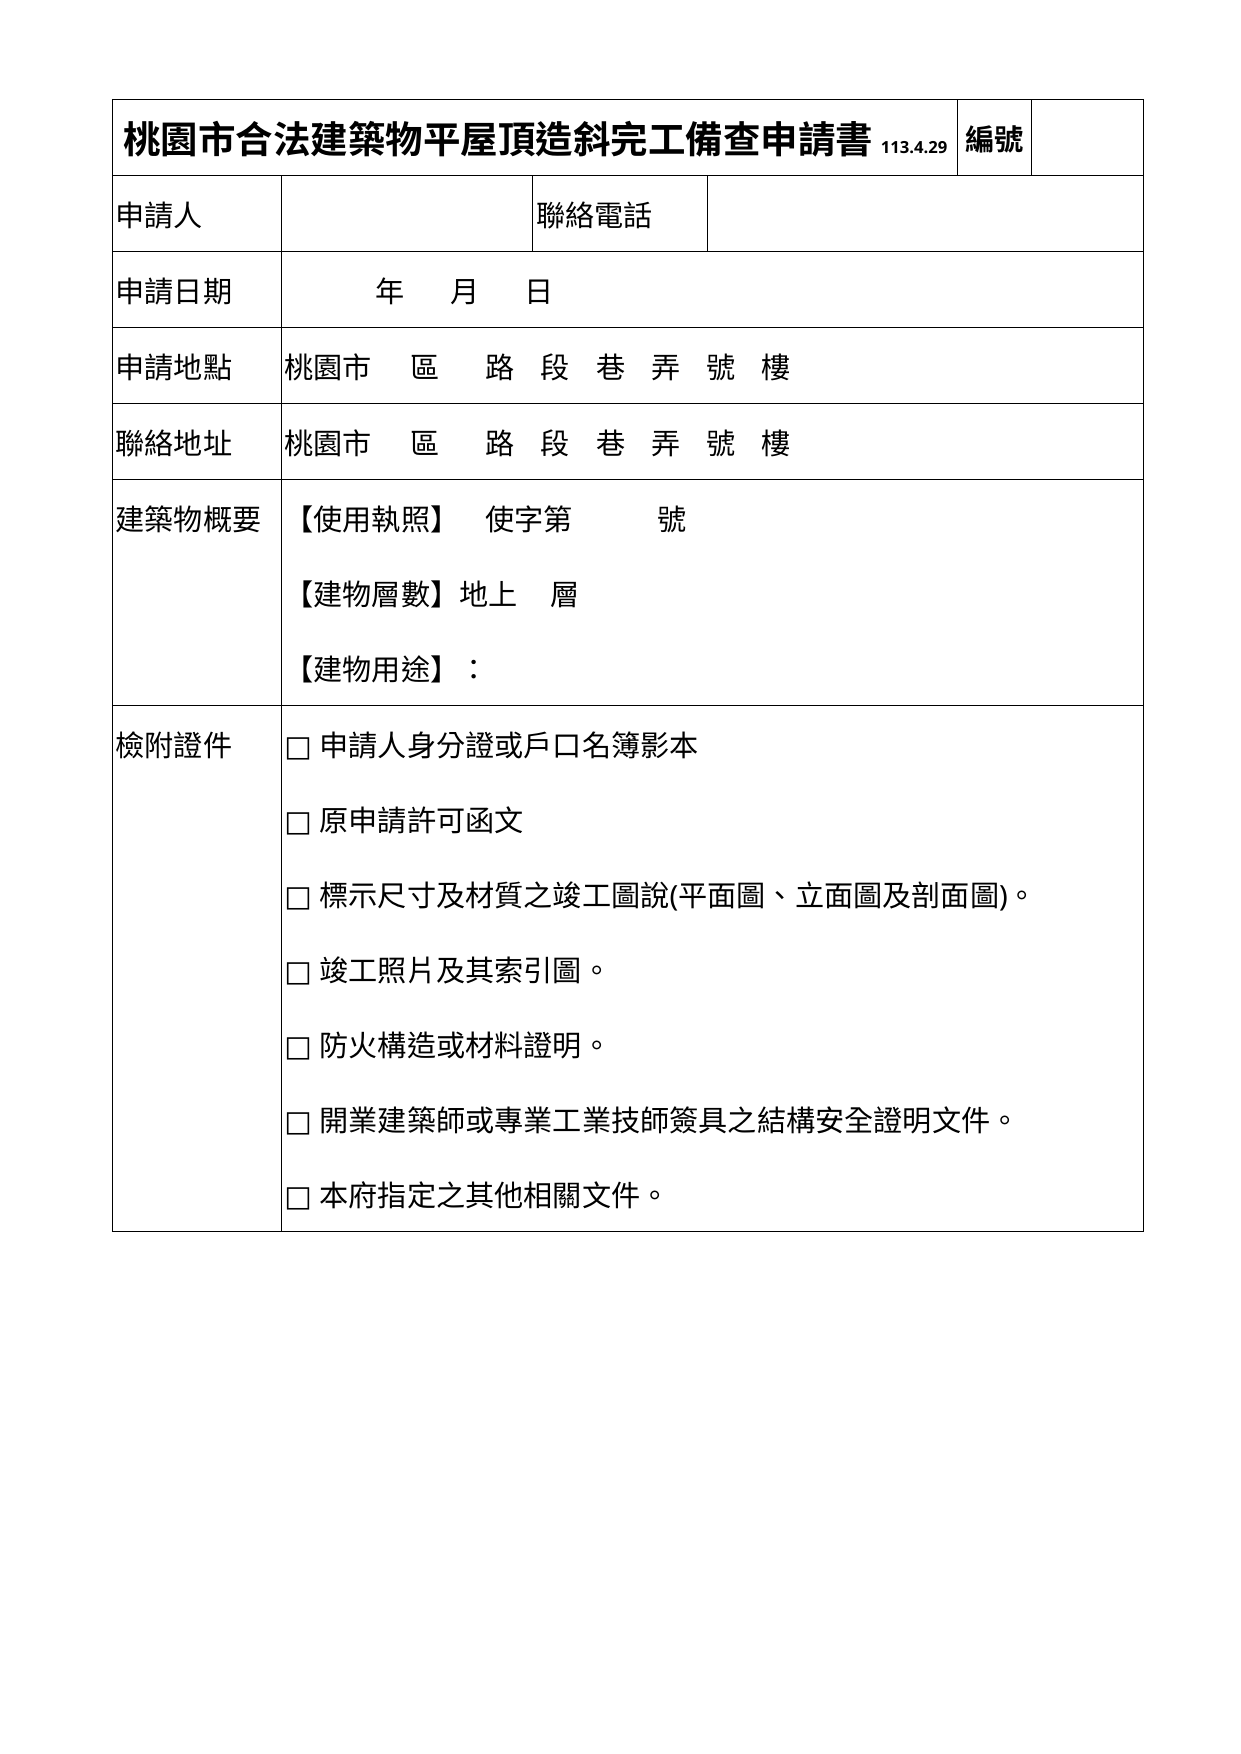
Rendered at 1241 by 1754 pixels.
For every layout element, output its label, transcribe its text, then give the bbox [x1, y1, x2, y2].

table_cell 申請人 [113, 176, 281, 251]
table_cell [282, 176, 532, 251]
table_cell 聯絡地址 [113, 404, 281, 479]
table_cell 桃園市 區 路 段 巷 弄 號 樓 [282, 328, 1143, 403]
table_header 桃園市合法建築物平屋頂造斜完工備查申請書113.4.29 [113, 100, 957, 175]
table_cell 檢附證件 [113, 706, 281, 1231]
table_cell 年 月 日 [282, 252, 1143, 327]
table_cell 【使用執照】 使字第 號 【建物層數】地上 層 【建物用途】： [282, 480, 1143, 705]
table_header 編號 [958, 100, 1031, 175]
table_cell □ 申請人身分證或戶口名簿影本 □ 原申請許可函文 □ 標示尺寸及材質之竣工圖說(平面圖、立面圖及剖面圖)。 □ 竣工照片及其索引圖。 □ 防火構造或材料證明。 □ 開業建築師或專業工業技師簽具之結構安全證明文件。 □ 本府指定之其他相關文件。 [282, 706, 1143, 1231]
table_cell 桃園市 區 路 段 巷 弄 號 樓 [282, 404, 1143, 479]
table_cell [708, 176, 1143, 251]
table_cell 申請地點 [113, 328, 281, 403]
table_cell 建築物概要 [113, 480, 281, 705]
table_cell 申請日期 [113, 252, 281, 327]
table_cell 聯絡電話 [533, 176, 707, 251]
table_header [1032, 100, 1143, 175]
